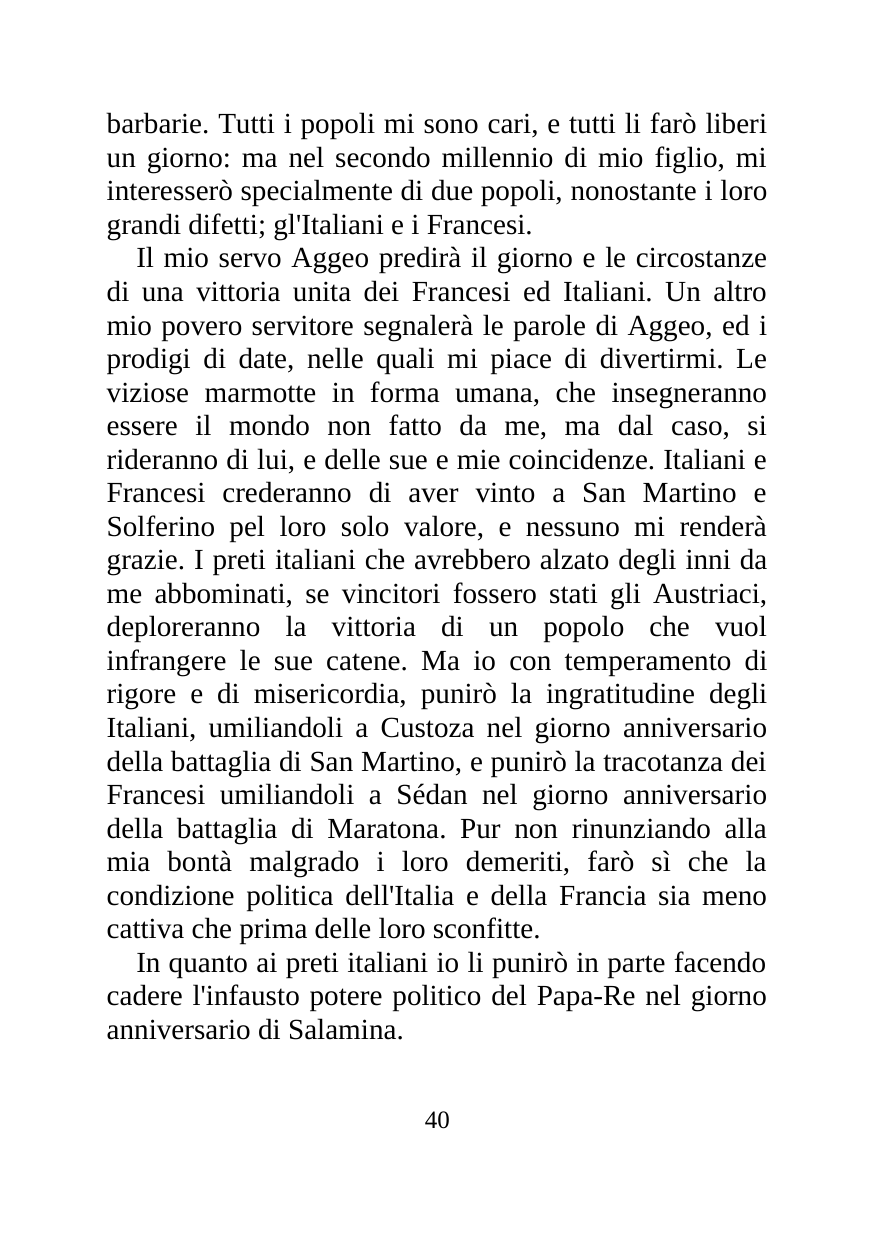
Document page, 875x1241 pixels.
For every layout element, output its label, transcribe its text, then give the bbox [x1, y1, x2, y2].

text Il mio servo Aggeo predirà il giorno e le circostanze di una vittoria unita dei Francesi ed Italiani. Un altro mio povero servitore segnalerà le parole di Aggeo, ed i prodigi di date, nelle quali mi piace di divertirmi. Le viziose marmotte in forma umana, che insegneranno essere il mondo non fatto da me, ma dal caso, si rideranno di lui, e delle sue e mie coincidenze. Italiani e Francesi crederanno di aver vinto a San Martino e Solferino pel loro solo valore, e nessuno mi renderà grazie. I preti italiani che avrebbero alzato degli inni da me abbominati, se vincitori fossero stati gli Austriaci, deploreranno la vittoria di un popolo che vuol infrangere le sue catene. Ma io con temperamento di rigore e di misericordia, punirò la ingratitudine degli Italiani, umiliandoli a Custoza nel giorno anniversario della battaglia di San Martino, e punirò la tracotanza dei Francesi umiliandoli a Sédan nel giorno anniversario della battaglia di Maratona. Pur non rinunziando alla mia bontà malgrado i loro demeriti, farò sì che la condizione politica dell'Italia e della Francia sia meno cattiva che prima delle loro sconfitte. [106, 241, 768, 945]
text barbarie. Tutti i popoli mi sono cari, e tutti li farò liberi un giorno: ma nel secondo millennio di mio figlio, mi interesserò specialmente di due popoli, nonostante i loro grandi difetti; gl'Italiani e i Francesi. [106, 106, 768, 241]
text In quanto ai preti italiani io li punirò in parte facendo cadere l'infausto potere politico del Papa-Re nel giorno anniversario di Salamina. [106, 945, 768, 1046]
